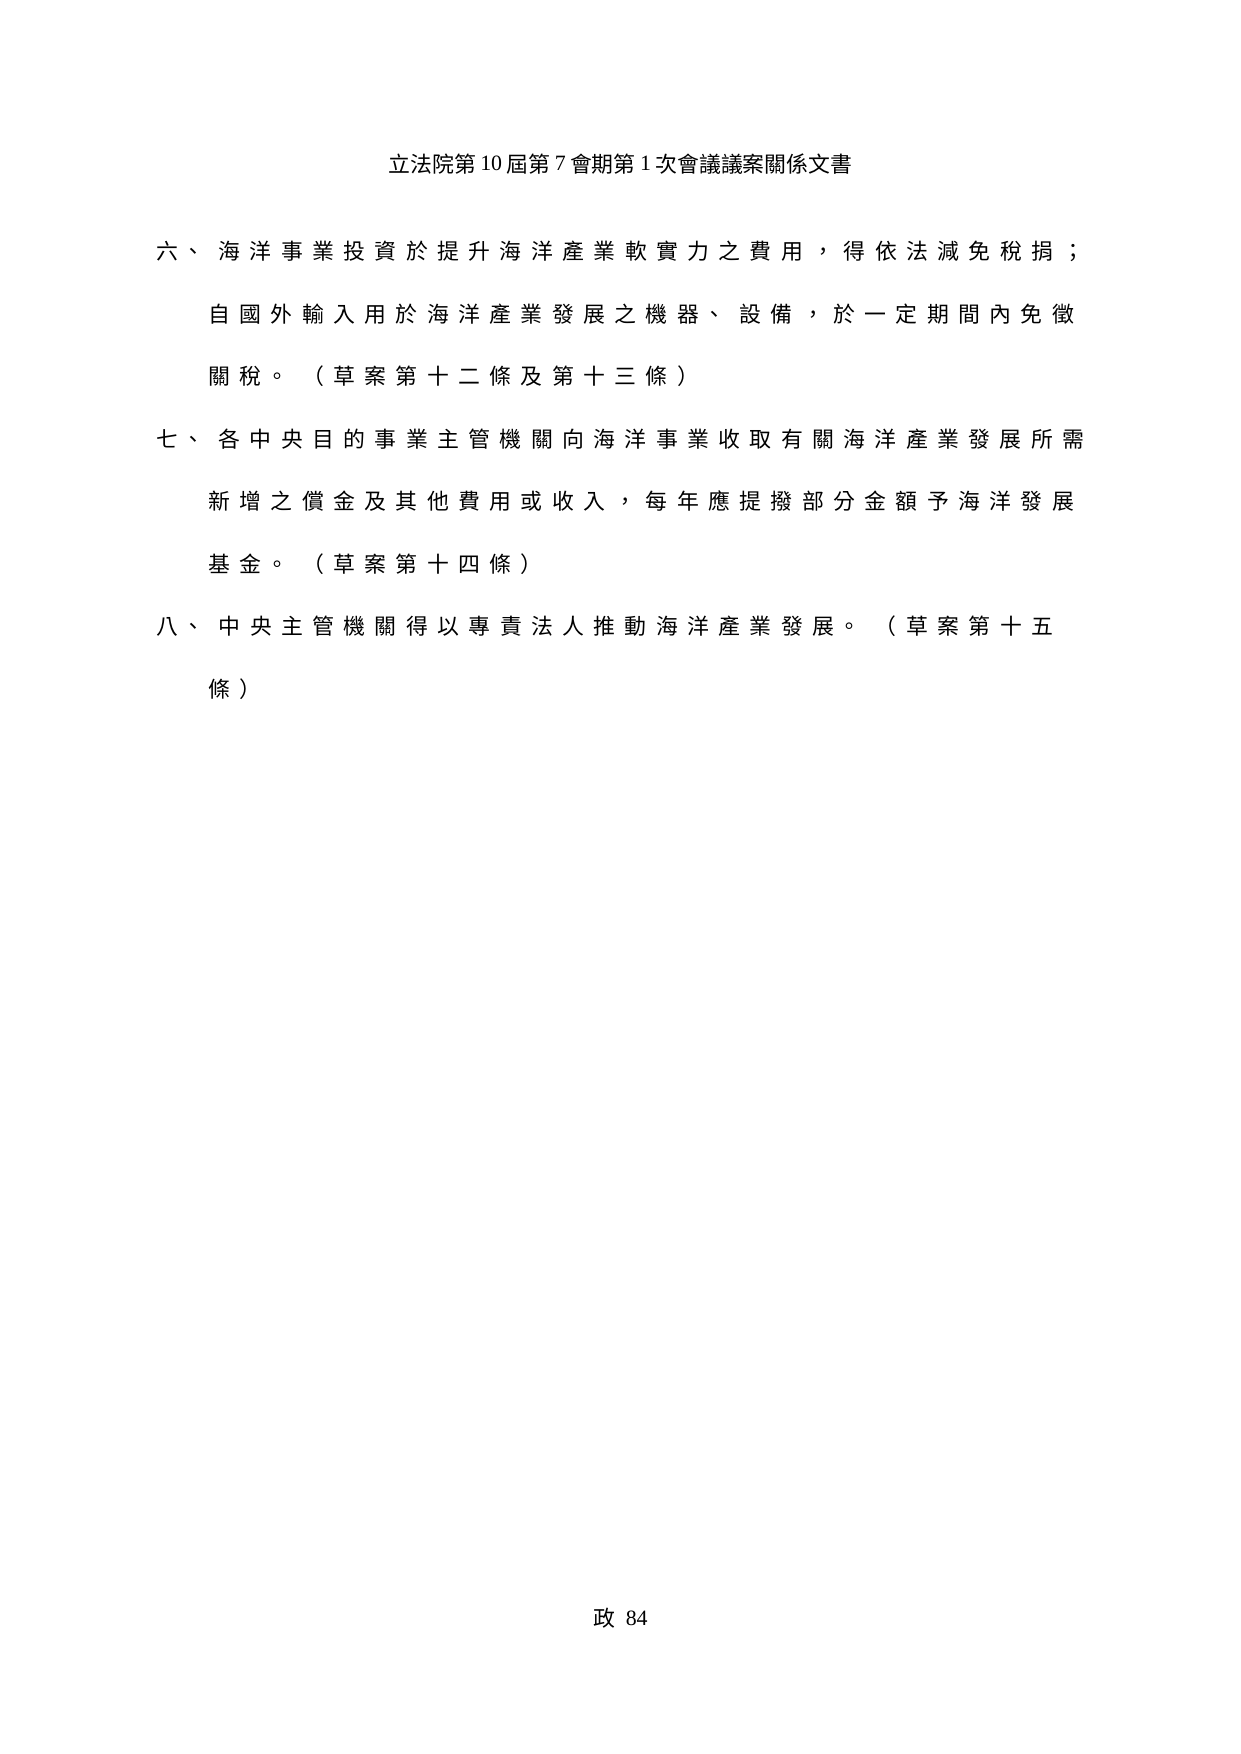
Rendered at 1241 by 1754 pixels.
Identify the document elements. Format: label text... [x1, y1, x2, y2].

text 六、海洋事業投資於提升海洋產業軟實力之費用，得依法減免稅捐；自國外輸入用於海洋產業發展之機器、設備，於一定期間內免徵關稅。（草案第十二條及第十三條） [151, 219, 1089, 406]
text 七、各中央目的事業主管機關向海洋事業收取有關海洋產業發展所需新增之償金及其他費用或收入，每年應提撥部分金額予海洋發展基金。（草案第十四條） [151, 406, 1089, 594]
text 八、中央主管機關得以專責法人推動海洋產業發展。（草案第十五條） [151, 594, 1089, 719]
